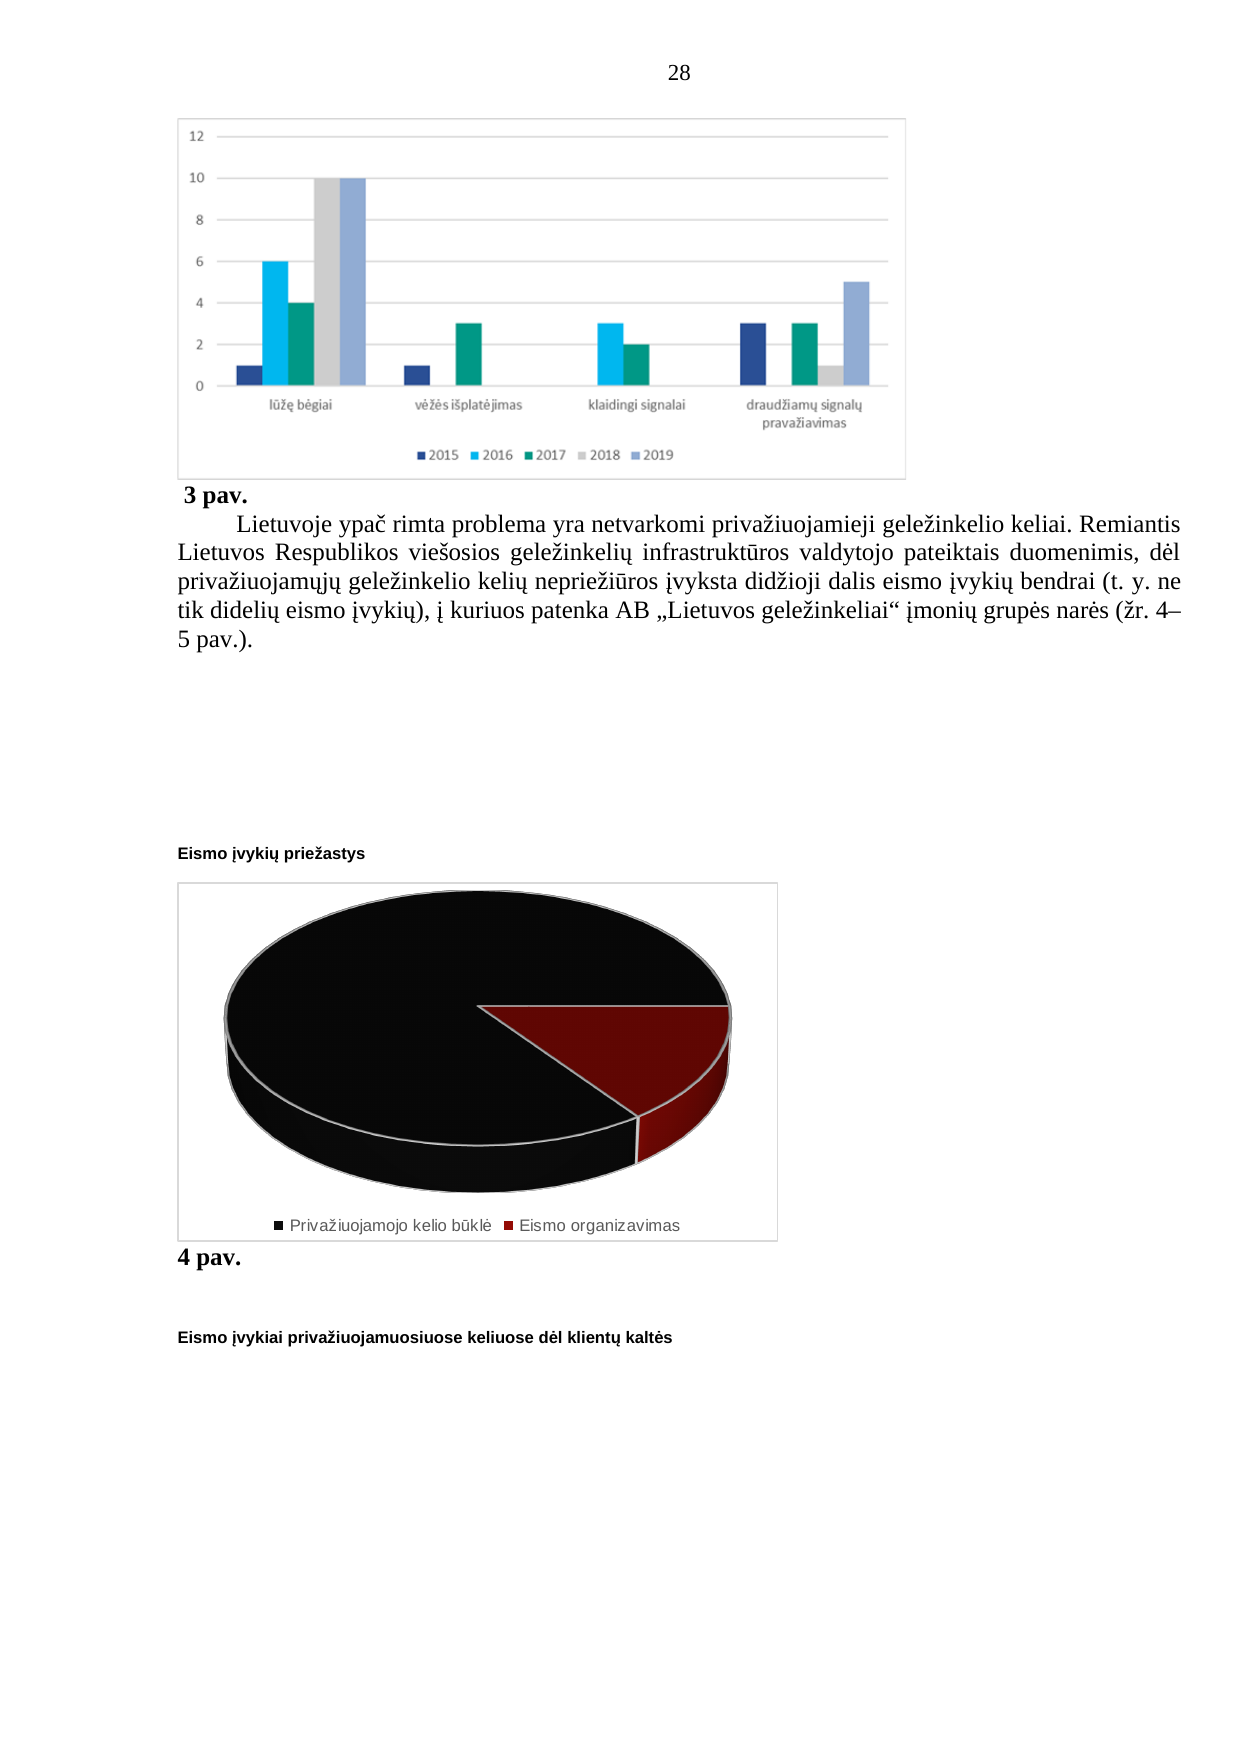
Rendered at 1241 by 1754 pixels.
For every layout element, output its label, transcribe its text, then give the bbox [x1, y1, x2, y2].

text Eismo įvykių priežastys [177, 844, 1181, 863]
text Lietuvoje ypač rimta problema yra netvarkomi privažiuojamieji geležinkelio keliai. Remiantis Lietuvos Respublikos viešosios geležinkelių infrastruktūros valdytojo pateiktais duomenimis, dėl privažiuojamųjų geležinkelio kelių nepriežiūros įvyksta didžioji dalis eismo įvykių bendrai (t. y. ne tik didelių eismo įvykių), į kuriuos patenka AB „Lietuvos geležinkeliai“ įmonių grupės narės (žr. 4–5 pav.). [177, 509, 1181, 652]
text 3 pav. [177, 480, 1181, 509]
text 4 pav. [177, 1242, 1181, 1271]
text Eismo įvykiai privažiuojamuosiuose keliuose dėl klientų kaltės [177, 1328, 1181, 1347]
